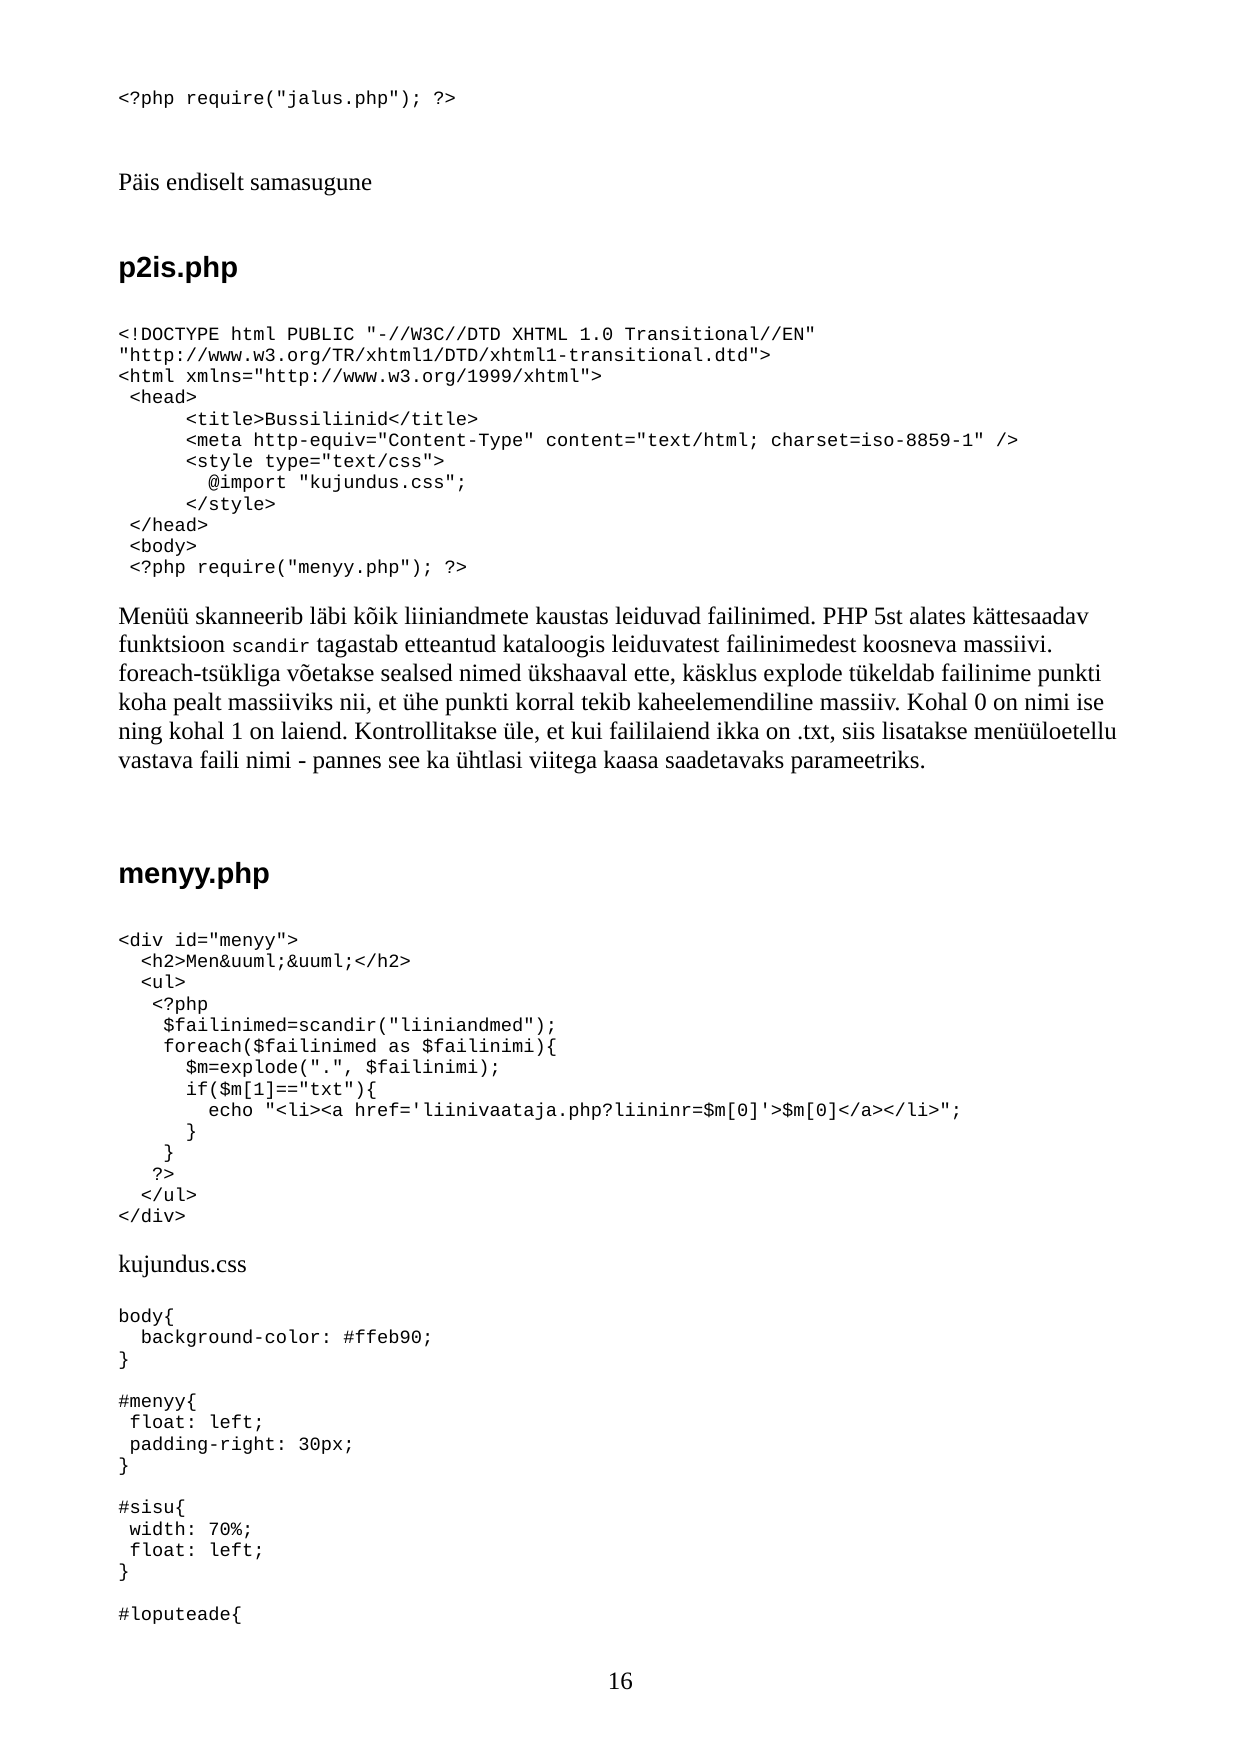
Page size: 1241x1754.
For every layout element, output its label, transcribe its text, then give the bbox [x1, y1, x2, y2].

text $failinimed=scandir("liiniandmed"); [118, 1016, 1122, 1037]
text } [118, 1562, 1122, 1583]
text Menüü skanneerib läbi kõik liiniandmete kaustas leiduvad failinimed. PHP 5st alates kättesaadav funktsioon scandir tagastab etteantud kataloogis leiduvatest failinimedest koosneva massiivi. foreach-tsükliga võetakse sealsed nimed ükshaaval ette, käsklus explode tükeldab failinime punkti koha pealt massiiviks nii, et ühe punkti korral tekib kaheelemendiline massiiv. Kohal 0 on nimi ise ning kohal 1 on laiend. Kontrollitakse üle, et kui faililaiend ikka on .txt, siis lisatakse menüüloetellu vastava faili nimi - pannes see ka ühtlasi viitega kaasa saadetavaks parameetriks. [118, 601, 1122, 773]
text <ul> [118, 973, 1122, 994]
text <?php [118, 994, 1122, 1016]
text foreach($failinimed as $failinimi){ [118, 1037, 1122, 1058]
text <style type="text/css"> [118, 452, 1122, 473]
text body{ [118, 1307, 1122, 1328]
text background-color: #ffeb90; [118, 1328, 1122, 1349]
text @import "kujundus.css"; [118, 473, 1122, 494]
text <div id="menyy"> [118, 931, 1122, 952]
text #loputeade{ [118, 1604, 1122, 1626]
subtitle menyy.php [118, 856, 1122, 889]
text float: left; [118, 1413, 1122, 1434]
text echo "<li><a href='liinivaataja.php?liininr=$m[0]'>$m[0]</a></li>"; [118, 1101, 1122, 1122]
text </head> [118, 516, 1122, 537]
text </style> [118, 494, 1122, 516]
text <meta http-equiv="Content-Type" content="text/html; charset=iso-8859-1" /> [118, 431, 1122, 452]
text float: left; [118, 1541, 1122, 1562]
text #sisu{ [118, 1498, 1122, 1519]
text <?php require("jalus.php"); ?> [118, 88, 1122, 110]
text <body> [118, 537, 1122, 558]
text <h2>Men&uuml;&uuml;</h2> [118, 952, 1122, 973]
text width: 70%; [118, 1519, 1122, 1541]
text ?> [118, 1164, 1122, 1186]
text </div> [118, 1207, 1122, 1228]
text kujundus.css [118, 1249, 1122, 1278]
text } [118, 1349, 1122, 1371]
subtitle p2is.php [118, 250, 1122, 283]
text <!DOCTYPE html PUBLIC "-//W3C//DTD XHTML 1.0 Transitional//EN" [118, 324, 1122, 346]
text } [118, 1143, 1122, 1164]
text Päis endiselt samasugune [118, 167, 1122, 196]
text padding-right: 30px; [118, 1434, 1122, 1456]
text <?php require("menyy.php"); ?> [118, 558, 1122, 579]
text if($m[1]=="txt"){ [118, 1079, 1122, 1101]
text <head> [118, 388, 1122, 409]
text $m=explode(".", $failinimi); [118, 1058, 1122, 1079]
text #menyy{ [118, 1392, 1122, 1413]
text <html xmlns="http://www.w3.org/1999/xhtml"> [118, 367, 1122, 388]
text } [118, 1122, 1122, 1143]
text <title>Bussiliinid</title> [118, 409, 1122, 431]
text "http://www.w3.org/TR/xhtml1/DTD/xhtml1-transitional.dtd"> [118, 346, 1122, 367]
text </ul> [118, 1186, 1122, 1207]
text } [118, 1456, 1122, 1477]
